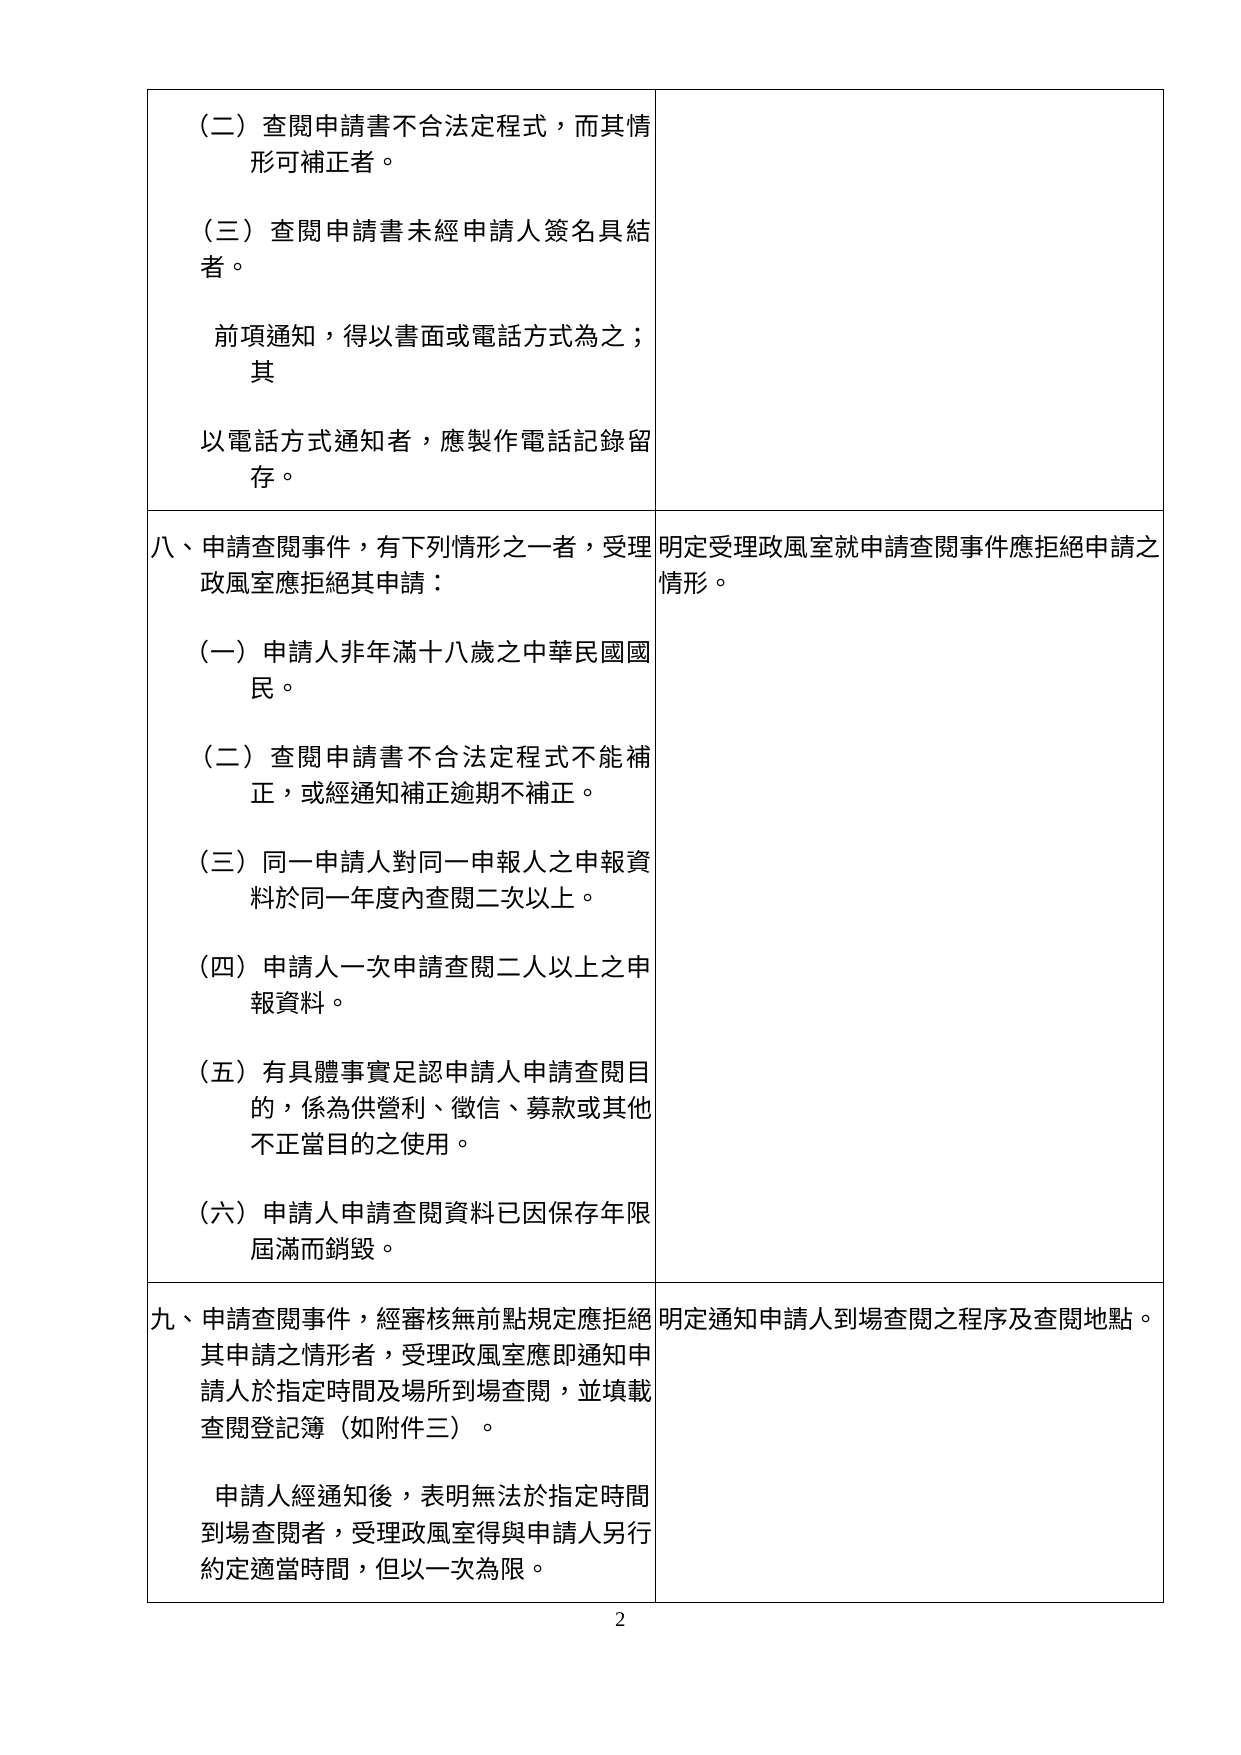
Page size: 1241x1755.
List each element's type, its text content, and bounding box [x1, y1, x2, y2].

table_cell [656, 90, 1163, 510]
table_cell （二）查閱申請書不合法定程式，而其情形可補正者。 （三）查閱申請書未經申請人簽名具結者。 前項通知，得以書面或電話方式為之；其 以電話方式通知者，應製作電話記錄留存。 [148, 90, 655, 510]
table_cell 明定受理政風室就申請查閱事件應拒絕申請之情形。 [656, 511, 1163, 1282]
table_cell 九、申請查閱事件，經審核無前點規定應拒絕其申請之情形者，受理政風室應即通知申請人於指定時間及場所到場查閱，並填載查閱登記簿（如附件三）。 申請人經通知後，表明無法於指定時間到場查閱者，受理政風室得與申請人另行約定適當時間，但以一次為限。 [148, 1283, 655, 1602]
table_cell 明定通知申請人到場查閱之程序及查閱地點。 [656, 1283, 1163, 1602]
table_cell 八、申請查閱事件，有下列情形之一者，受理政風室應拒絕其申請： （一）申請人非年滿十八歲之中華民國國民。 （二）查閱申請書不合法定程式不能補正，或經通知補正逾期不補正。 （三）同一申請人對同一申報人之申報資料於同一年度內查閱二次以上。 （四）申請人一次申請查閱二人以上之申報資料。 （五）有具體事實足認申請人申請查閱目的，係為供營利、徵信、募款或其他不正當目的之使用。 （六）申請人申請查閱資料已因保存年限屆滿而銷毀。 [148, 511, 655, 1282]
